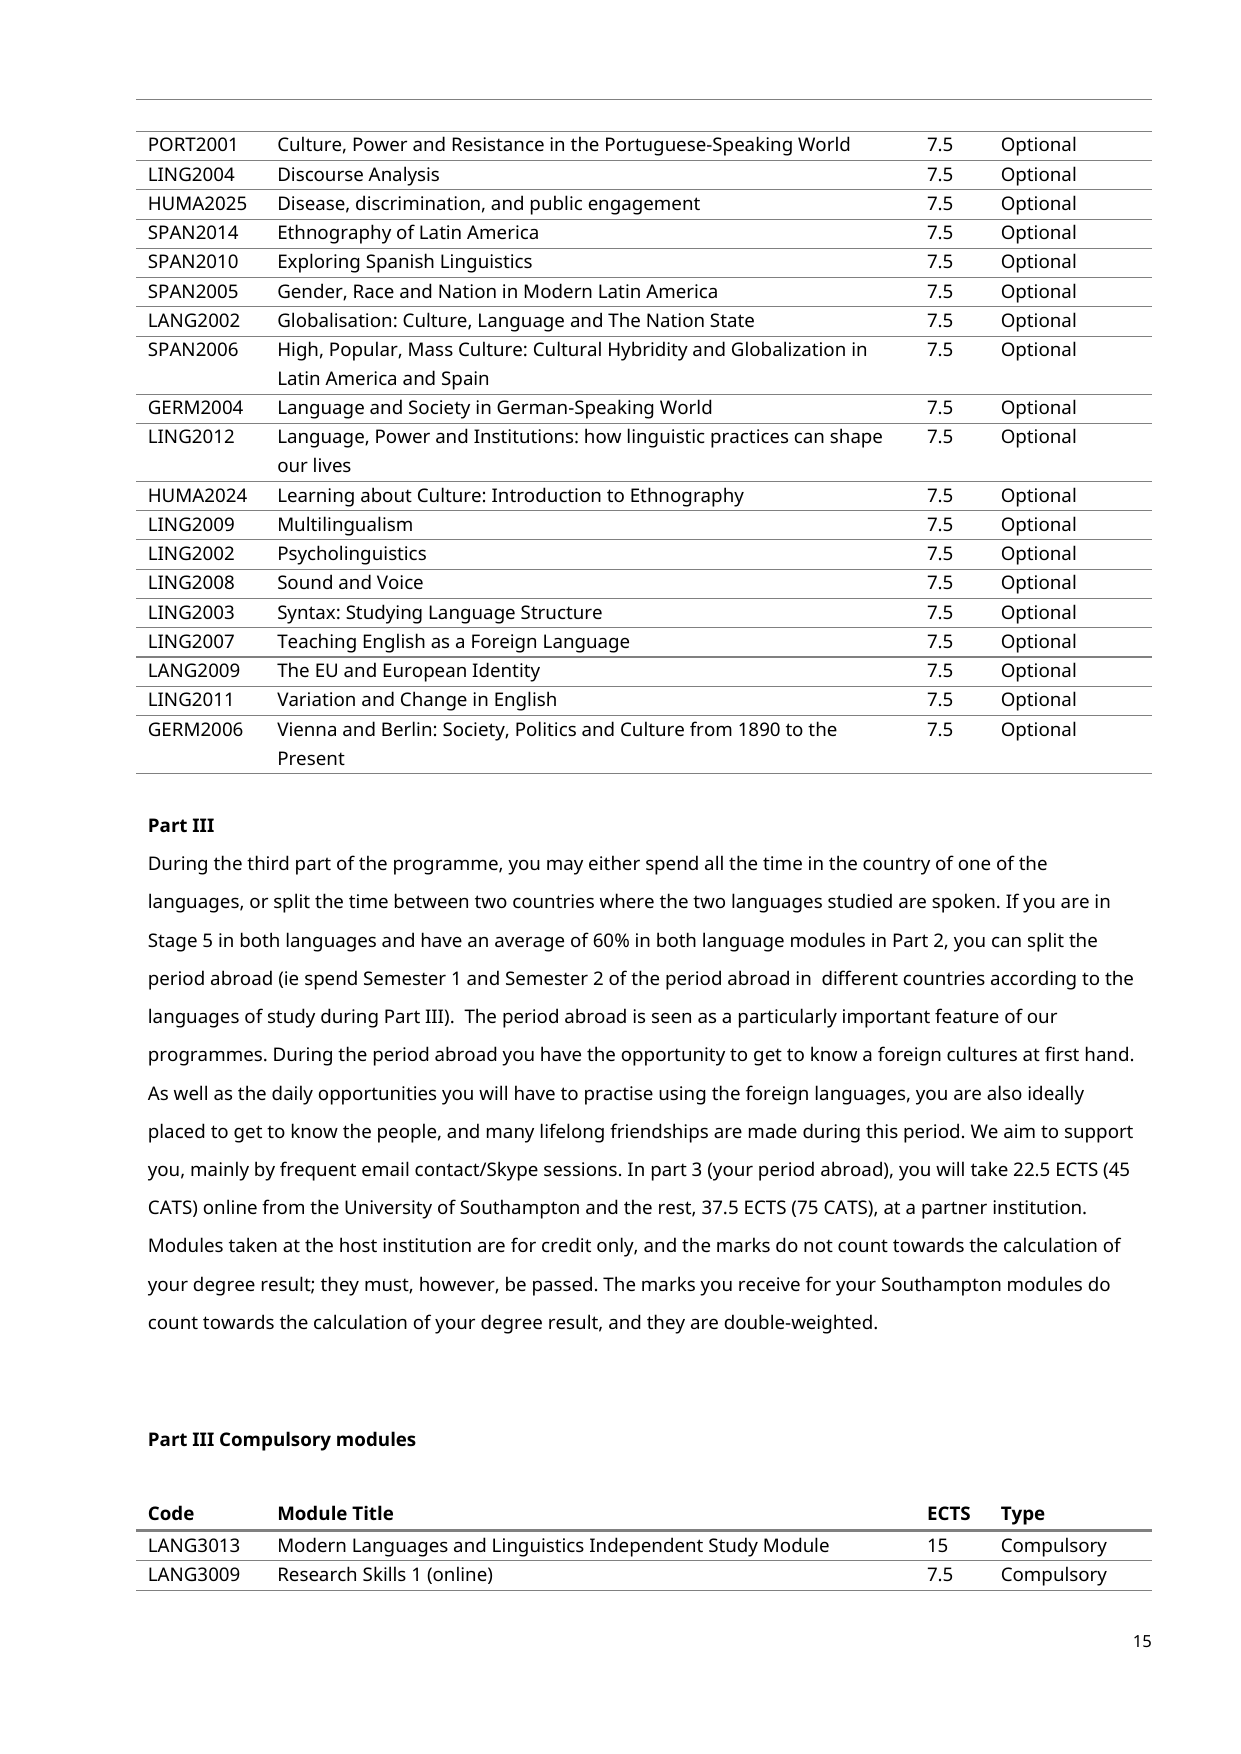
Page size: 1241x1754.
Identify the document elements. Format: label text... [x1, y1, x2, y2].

table_cell Optional [989, 395, 1152, 423]
table_cell SPAN2006 [136, 337, 266, 393]
table_cell 7.5 [916, 570, 989, 598]
table_cell Discourse Analysis [266, 161, 916, 189]
table_cell Optional [989, 190, 1152, 218]
table_cell [136, 100, 266, 131]
table_cell Psycholinguistics [266, 540, 916, 569]
table_cell SPAN2005 [136, 278, 266, 306]
table_cell ECTS [916, 1501, 989, 1529]
table_cell LING2008 [136, 570, 266, 598]
table_cell LING2004 [136, 161, 266, 189]
table_cell Optional [989, 628, 1152, 656]
table_cell Disease, discrimination, and public engagement [266, 190, 916, 218]
table_cell The EU and European Identity [266, 658, 916, 686]
table_cell Optional [989, 424, 1152, 481]
table_cell 7.5 [916, 658, 989, 686]
table_cell 7.5 [916, 511, 989, 539]
table_cell Language and Society in German-Speaking World [266, 395, 916, 423]
table_cell LANG3013 [136, 1532, 266, 1560]
table_cell [916, 100, 989, 131]
table_cell LING2012 [136, 424, 266, 481]
table_cell 7.5 [916, 1561, 989, 1589]
table_cell 7.5 [916, 424, 989, 481]
table_cell LING2003 [136, 599, 266, 627]
table_cell Compulsory [989, 1561, 1152, 1589]
table_cell 7.5 [916, 220, 989, 248]
table_cell Sound and Voice [266, 570, 916, 598]
table_cell Multilingualism [266, 511, 916, 539]
table_cell 7.5 [916, 599, 989, 627]
table_cell SPAN2014 [136, 220, 266, 248]
table_cell Language, Power and Institutions: how linguistic practices can shape our lives [266, 424, 916, 481]
table_cell Optional [989, 249, 1152, 277]
table_cell Variation and Change in English [266, 687, 916, 715]
table_cell LING2007 [136, 628, 266, 656]
table_cell Optional [989, 540, 1152, 569]
table_cell Exploring Spanish Linguistics [266, 249, 916, 277]
table_cell 7.5 [916, 716, 989, 773]
table_cell PORT2001 [136, 132, 266, 160]
table_cell 7.5 [916, 278, 989, 306]
table_cell 7.5 [916, 132, 989, 160]
table_cell Optional [989, 278, 1152, 306]
table_cell LANG3009 [136, 1561, 266, 1589]
table_cell 7.5 [916, 161, 989, 189]
table_cell Teaching English as a Foreign Language [266, 628, 916, 656]
table_cell GERM2004 [136, 395, 266, 423]
table_cell Ethnography of Latin America [266, 220, 916, 248]
table_cell LANG2002 [136, 307, 266, 336]
table_cell Optional [989, 687, 1152, 715]
table_cell Vienna and Berlin: Society, Politics and Culture from 1890 to the Present [266, 716, 916, 773]
table_cell Optional [989, 337, 1152, 393]
table_cell Optional [989, 220, 1152, 248]
table_cell SPAN2010 [136, 249, 266, 277]
table_cell Type [989, 1501, 1152, 1529]
table_cell GERM2006 [136, 716, 266, 773]
table_cell Optional [989, 482, 1152, 510]
table_cell Part III Compulsory modules [136, 1388, 1152, 1501]
table_cell 15 [916, 1532, 989, 1560]
table_cell Compulsory [989, 1532, 1152, 1560]
table_cell 7.5 [916, 337, 989, 393]
table_cell 7.5 [916, 249, 989, 277]
table_cell High, Popular, Mass Culture: Cultural Hybridity and Globalization in Latin America and Spain [266, 337, 916, 393]
table_cell [136, 1591, 1152, 1627]
table_cell LING2009 [136, 511, 266, 539]
table_cell 7.5 [916, 190, 989, 218]
table_cell LANG2009 [136, 658, 266, 686]
table_cell LING2011 [136, 687, 266, 715]
table_cell HUMA2024 [136, 482, 266, 510]
table_cell [266, 100, 916, 131]
table_cell Code [136, 1501, 266, 1529]
table_cell Modern Languages and Linguistics Independent Study Module [266, 1532, 916, 1560]
table_cell LING2002 [136, 540, 266, 569]
table_cell Optional [989, 716, 1152, 773]
table_cell 7.5 [916, 628, 989, 656]
table_cell [989, 100, 1152, 131]
table_cell Optional [989, 570, 1152, 598]
table_cell 7.5 [916, 482, 989, 510]
table_cell Gender, Race and Nation in Modern Latin America [266, 278, 916, 306]
table_cell 7.5 [916, 540, 989, 569]
table_cell Optional [989, 599, 1152, 627]
table_cell Optional [989, 161, 1152, 189]
table_cell Culture, Power and Resistance in the Portuguese-Speaking World [266, 132, 916, 160]
table_cell Module Title [266, 1501, 916, 1529]
table_cell 7.5 [916, 395, 989, 423]
table_cell HUMA2025 [136, 190, 266, 218]
table_cell Optional [989, 132, 1152, 160]
table_cell Part III During the third part of the programme, you may either spend all the time in the country of one of the languages, or split the time between two countries where the two languages studied are spoken. If you are in Stage 5 in both languages and have an average of 60% in both language modules in Part 2, you can split the period abroad (ie spend Semester 1 and Semester 2 of the period abroad in different countries according to the languages of study during Part III). The period abroad is seen as a particularly important feature of our programmes. During the period abroad you have the opportunity to get to know a foreign cultures at first hand. As well as the daily opportunities you will have to practise using the foreign languages, you are also ideally placed to get to know the people, and many lifelong friendships are made during this period. We aim to support you, mainly by frequent email contact/Skype sessions. In part 3 (your period abroad), you will take 22.5 ECTS (45 CATS) online from the University of Southampton and the rest, 37.5 ECTS (75 CATS), at a partner institution. Modules taken at the host institution are for credit only, and the marks do not count towards the calculation of your degree result; they must, however, be passed. The marks you receive for your Southampton modules do count towards the calculation of your degree result, and they are double-weighted. [136, 774, 1152, 1388]
table_cell 7.5 [916, 687, 989, 715]
table_cell Optional [989, 511, 1152, 539]
table_cell Syntax: Studying Language Structure [266, 599, 916, 627]
table_cell Optional [989, 307, 1152, 336]
table_cell Optional [989, 658, 1152, 686]
table_cell Research Skills 1 (online) [266, 1561, 916, 1589]
table_cell Globalisation: Culture, Language and The Nation State [266, 307, 916, 336]
table_cell 7.5 [916, 307, 989, 336]
table_cell Learning about Culture: Introduction to Ethnography [266, 482, 916, 510]
